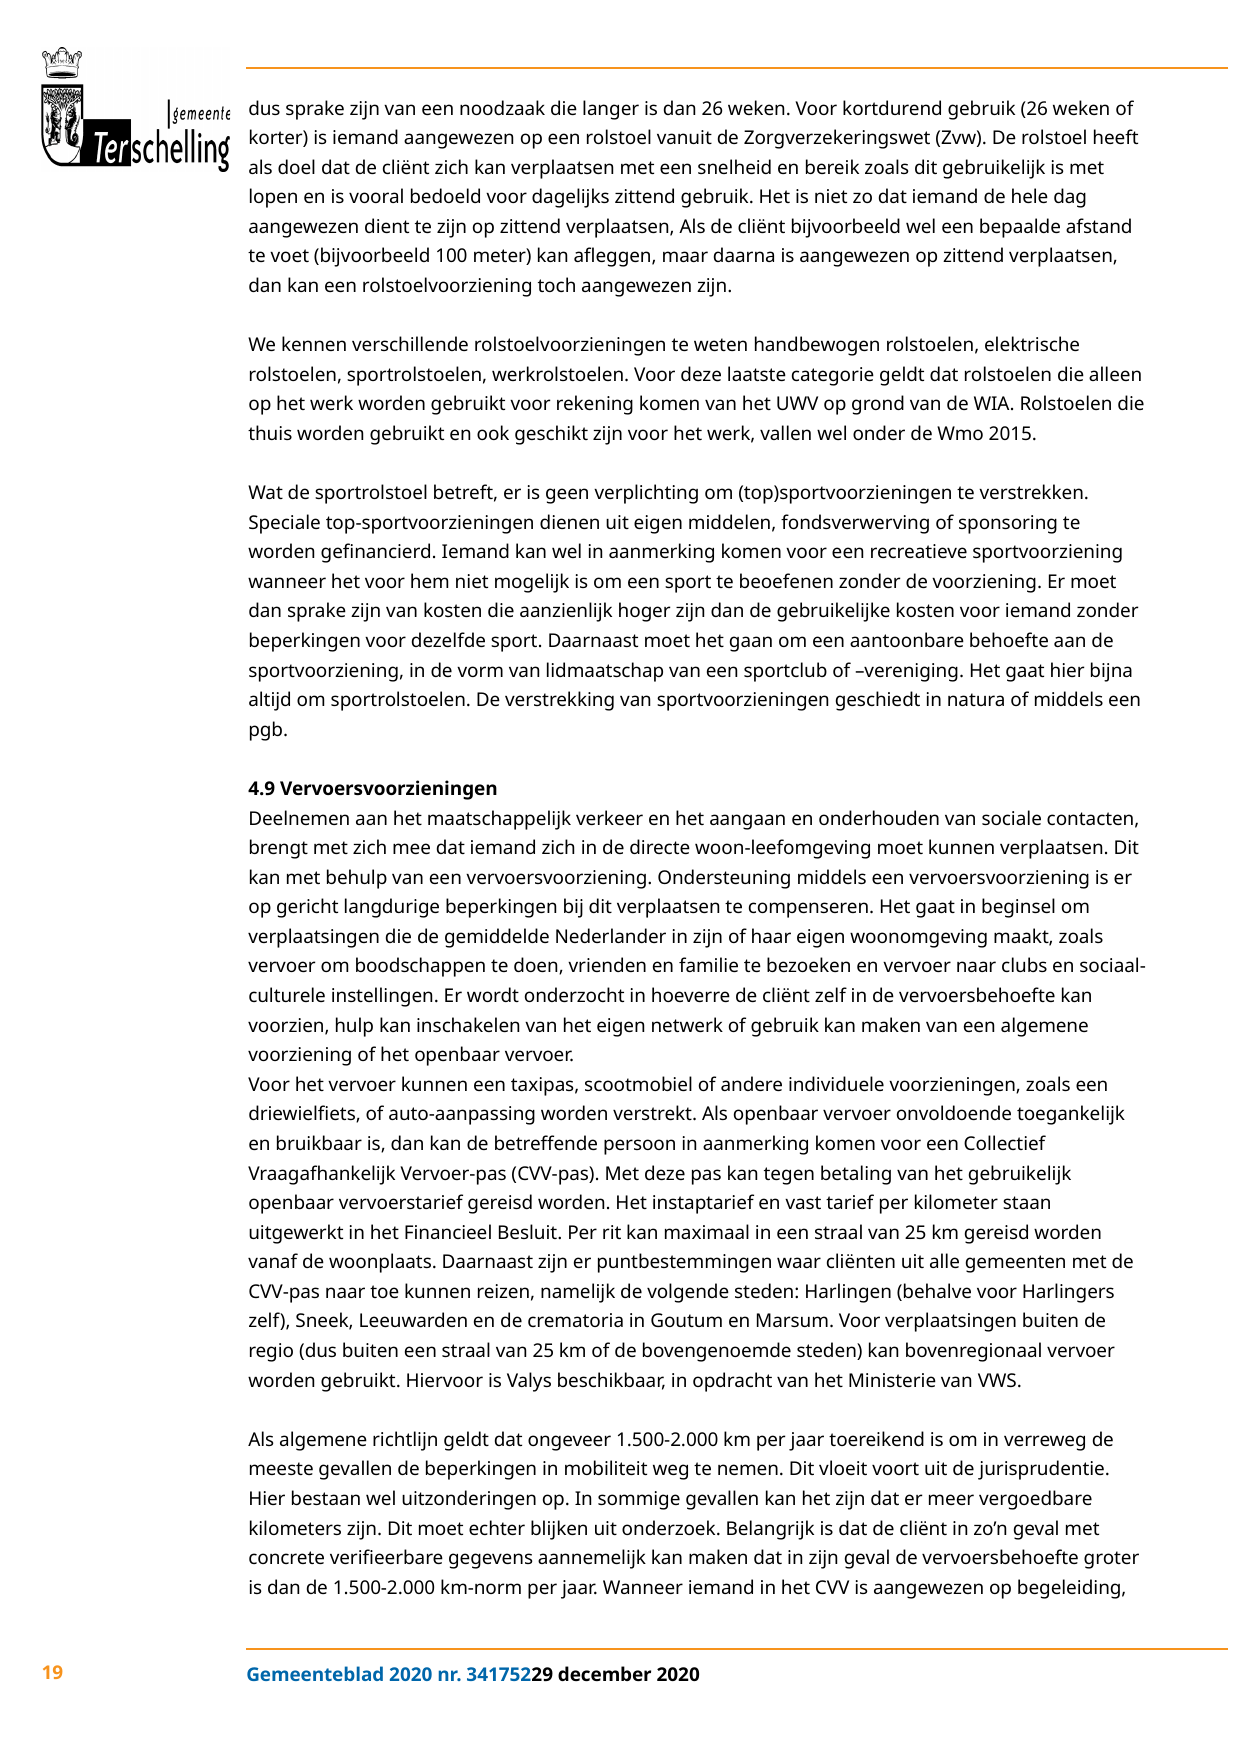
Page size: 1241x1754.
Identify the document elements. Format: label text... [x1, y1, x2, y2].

text Als algemene richtlijn geldt dat ongeveer 1.500-2.000 km per jaar toereikend is om in verreweg de meeste gevallen de beperkingen in mobiliteit weg te nemen. Dit vloeit voort uit de jurisprudentie. Hier bestaan wel uitzonderingen op. In sommige gevallen kan het zijn dat er meer vergoedbare kilometers zijn. Dit moet echter blijken uit onderzoek. Belangrijk is dat de cliënt in zo’n geval met concrete verifieerbare gegevens aannemelijk kan maken dat in zijn geval de vervoersbehoefte groter is dan de 1.500-2.000 km-norm per jaar. Wanneer iemand in het CVV is aangewezen op begeleiding, [248, 1426, 1152, 1600]
text Wat de sportrolstoel betreft, er is geen verplichting om (top)sportvoorzieningen te verstrekken. Speciale top-sportvoorzieningen dienen uit eigen middelen, fondsverwerving of sponsoring te worden gefinancierd. Iemand kan wel in aanmerking komen voor een recreatieve sportvoorziening wanneer het voor hem niet mogelijk is om een sport te beoefenen zonder de voorziening. Er moet dan sprake zijn van kosten die aanzienlijk hoger zijn dan de gebruikelijke kosten voor iemand zonder beperkingen voor dezelfde sport. Daarnaast moet het gaan om een aantoonbare behoefte aan de sportvoorziening, in de vorm van lidmaatschap van een sportclub of –vereniging. Het gaat hier bijna altijd om sportrolstoelen. De verstrekking van sportvoorzieningen geschiedt in natura of middels een pgb. [248, 479, 1152, 742]
text Deelnemen aan het maatschappelijk verkeer en het aangaan en onderhouden van sociale contacten, brengt met zich mee dat iemand zich in de directe woon-leefomgeving moet kunnen verplaatsen. Dit kan met behulp van een vervoersvoorziening. Ondersteuning middels een vervoersvoorziening is er op gericht langdurige beperkingen bij dit verplaatsen te compenseren. Het gaat in beginsel om verplaatsingen die de gemiddelde Nederlander in zijn of haar eigen woonomgeving maakt, zoals vervoer om boodschappen te doen, vrienden en familie te bezoeken en vervoer naar clubs en sociaal-culturele instellingen. Er wordt onderzocht in hoeverre de cliënt zelf in de vervoersbehoefte kan voorzien, hulp kan inschakelen van het eigen netwerk of gebruik kan maken van een algemene voorziening of het openbaar vervoer. [248, 805, 1152, 1067]
picture [41, 47, 231, 172]
text dus sprake zijn van een noodzaak die langer is dan 26 weken. Voor kortdurend gebruik (26 weken of korter) is iemand aangewezen op een rolstoel vanuit de Zorgverzekeringswet (Zvw). De rolstoel heeft als doel dat de cliënt zich kan verplaatsen met een snelheid en bereik zoals dit gebruikelijk is met lopen en is vooral bedoeld voor dagelijks zittend gebruik. Het is niet zo dat iemand de hele dag aangewezen dient te zijn op zittend verplaatsen, Als de cliënt bijvoorbeeld wel een bepaalde afstand te voet (bijvoorbeeld 100 meter) kan afleggen, maar daarna is aangewezen op zittend verplaatsen, dan kan een rolstoelvoorziening toch aangewezen zijn. [248, 95, 1152, 298]
text Voor het vervoer kunnen een taxipas, scootmobiel of andere individuele voorzieningen, zoals een driewielfiets, of auto-aanpassing worden verstrekt. Als openbaar vervoer onvoldoende toegankelijk en bruikbaar is, dan kan de betreffende persoon in aanmerking komen voor een Collectief Vraagafhankelijk Vervoer-pas (CVV-pas). Met deze pas kan tegen betaling van het gebruikelijk openbaar vervoerstarief gereisd worden. Het instaptarief en vast tarief per kilometer staan uitgewerkt in het Financieel Besluit. Per rit kan maximaal in een straal van 25 km gereisd worden vanaf de woonplaats. Daarnaast zijn er puntbestemmingen waar cliënten uit alle gemeenten met de CVV-pas naar toe kunnen reizen, namelijk de volgende steden: Harlingen (behalve voor Harlingers zelf), Sneek, Leeuwarden en de crematoria in Goutum en Marsum. Voor verplaatsingen buiten de regio (dus buiten een straal van 25 km of de bovengenoemde steden) kan bovenregionaal vervoer worden gebruikt. Hiervoor is Valys beschikbaar, in opdracht van het Ministerie van VWS. [248, 1071, 1152, 1393]
text We kennen verschillende rolstoelvoorzieningen te weten handbewogen rolstoelen, elektrische rolstoelen, sportrolstoelen, werkrolstoelen. Voor deze laatste categorie geldt dat rolstoelen die alleen op het werk worden gebruikt voor rekening komen van het UWV op grond van de WIA. Rolstoelen die thuis worden gebruikt en ook geschikt zijn voor het werk, vallen wel onder de Wmo 2015. [248, 331, 1152, 446]
text 4.9 Vervoersvoorzieningen [248, 775, 1152, 801]
